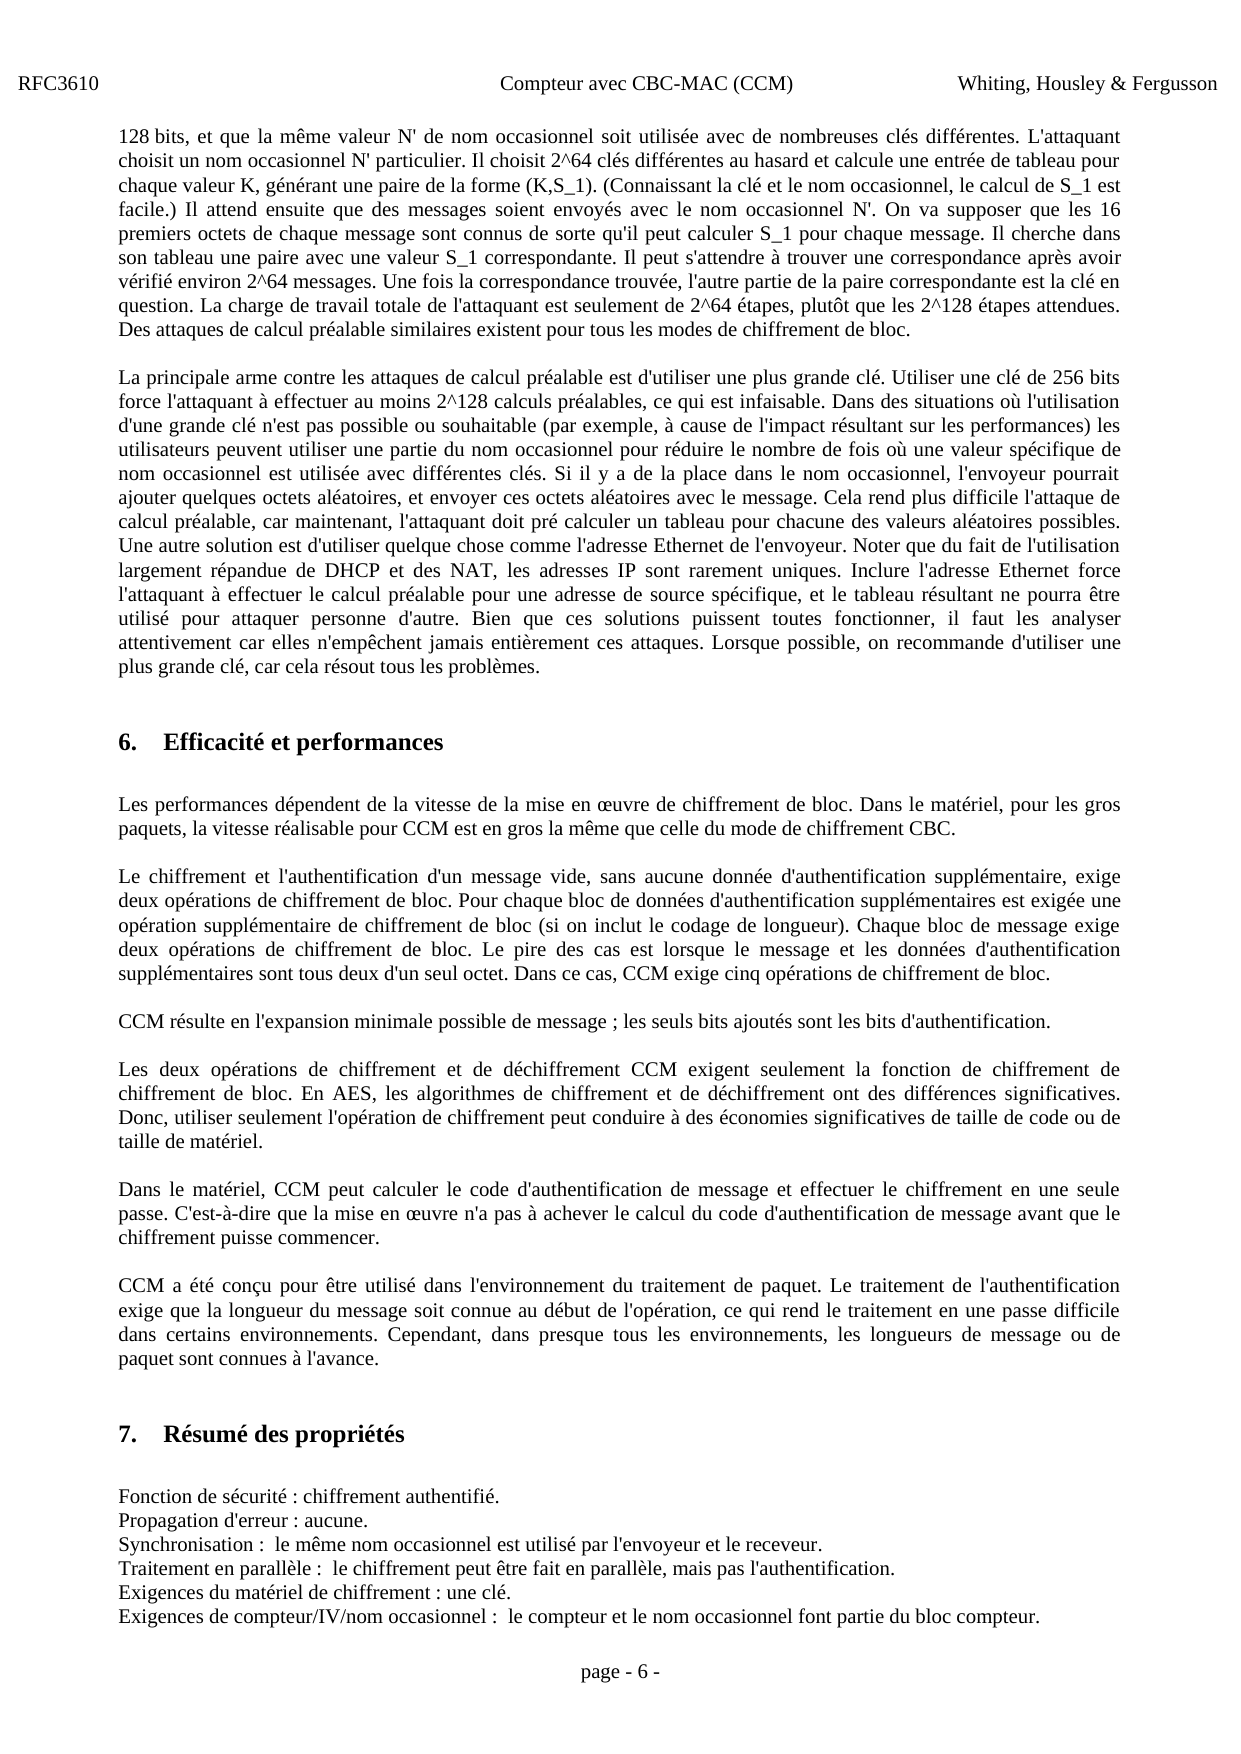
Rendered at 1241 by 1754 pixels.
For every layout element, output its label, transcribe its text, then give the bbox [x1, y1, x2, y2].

text CCM résulte en l'expansion minimale possible de message ; les seuls bits ajoutés sont les bits d'authentification. [118, 1009, 1122, 1033]
subtitle 6. Efficacité et performances [118, 727, 1122, 756]
text Les performances dépendent de la vitesse de la mise en œuvre de chiffrement de bloc. Dans le matériel, pour les gros paquets, la vitesse réalisable pour CCM est en gros la même que celle du mode de chiffrement CBC. [118, 792, 1122, 840]
text Fonction de sécurité : chiffrement authentifié. [118, 1484, 1122, 1508]
text Synchronisation : le même nom occasionnel est utilisé par l'envoyeur et le receveur. [118, 1532, 1122, 1556]
text CCM a été conçu pour être utilisé dans l'environnement du traitement de paquet. Le traitement de l'authentification exige que la longueur du message soit connue au début de l'opération, ce qui rend le traitement en une passe difficile dans certains environnements. Cependant, dans presque tous les environnements, les longueurs de message ou de paquet sont connues à l'avance. [118, 1273, 1122, 1370]
text 128 bits, et que la même valeur N' de nom occasionnel soit utilisée avec de nombreuses clés différentes. L'attaquant choisit un nom occasionnel N' particulier. Il choisit 2^64 clés différentes au hasard et calcule une entrée de tableau pour chaque valeur K, générant une paire de la forme (K,S_1). (Connaissant la clé et le nom occasionnel, le calcul de S_1 est facile.) Il attend ensuite que des messages soient envoyés avec le nom occasionnel N'. On va supposer que les 16 premiers octets de chaque message sont connus de sorte qu'il peut calculer S_1 pour chaque message. Il cherche dans son tableau une paire avec une valeur S_1 correspondante. Il peut s'attendre à trouver une correspondance après avoir vérifié environ 2^64 messages. Une fois la correspondance trouvée, l'autre partie de la paire correspondante est la clé en question. La charge de travail totale de l'attaquant est seulement de 2^64 étapes, plutôt que les 2^128 étapes attendues. Des attaques de calcul préalable similaires existent pour tous les modes de chiffrement de bloc. [118, 124, 1122, 341]
text Dans le matériel, CCM peut calculer le code d'authentification de message et effectuer le chiffrement en une seule passe. C'est-à-dire que la mise en œuvre n'a pas à achever le calcul du code d'authentification de message avant que le chiffrement puisse commencer. [118, 1177, 1122, 1249]
subtitle 7. Résumé des propriétés [118, 1419, 1122, 1447]
text Traitement en parallèle : le chiffrement peut être fait en parallèle, mais pas l'authentification. [118, 1556, 1122, 1580]
text Exigences de compteur/IV/nom occasionnel : le compteur et le nom occasionnel font partie du bloc compteur. [118, 1604, 1122, 1628]
text Le chiffrement et l'authentification d'un message vide, sans aucune donnée d'authentification supplémentaire, exige deux opérations de chiffrement de bloc. Pour chaque bloc de données d'authentification supplémentaires est exigée une opération supplémentaire de chiffrement de bloc (si on inclut le codage de longueur). Chaque bloc de message exige deux opérations de chiffrement de bloc. Le pire des cas est lorsque le message et les données d'authentification supplémentaires sont tous deux d'un seul octet. Dans ce cas, CCM exige cinq opérations de chiffrement de bloc. [118, 864, 1122, 985]
text Propagation d'erreur : aucune. [118, 1508, 1122, 1532]
text Exigences du matériel de chiffrement : une clé. [118, 1580, 1122, 1604]
text La principale arme contre les attaques de calcul préalable est d'utiliser une plus grande clé. Utiliser une clé de 256 bits force l'attaquant à effectuer au moins 2^128 calculs préalables, ce qui est infaisable. Dans des situations où l'utilisation d'une grande clé n'est pas possible ou souhaitable (par exemple, à cause de l'impact résultant sur les performances) les utilisateurs peuvent utiliser une partie du nom occasionnel pour réduire le nombre de fois où une valeur spécifique de nom occasionnel est utilisée avec différentes clés. Si il y a de la place dans le nom occasionnel, l'envoyeur pourrait ajouter quelques octets aléatoires, et envoyer ces octets aléatoires avec le message. Cela rend plus difficile l'attaque de calcul préalable, car maintenant, l'attaquant doit pré calculer un tableau pour chacune des valeurs aléatoires possibles. Une autre solution est d'utiliser quelque chose comme l'adresse Ethernet de l'envoyeur. Noter que du fait de l'utilisation largement répandue de DHCP et des NAT, les adresses IP sont rarement uniques. Inclure l'adresse Ethernet force l'attaquant à effectuer le calcul préalable pour une adresse de source spécifique, et le tableau résultant ne pourra être utilisé pour attaquer personne d'autre. Bien que ces solutions puissent toutes fonctionner, il faut les analyser attentivement car elles n'empêchent jamais entièrement ces attaques. Lorsque possible, on recommande d'utiliser une plus grande clé, car cela résout tous les problèmes. [118, 365, 1122, 678]
text Les deux opérations de chiffrement et de déchiffrement CCM exigent seulement la fonction de chiffrement de chiffrement de bloc. En AES, les algorithmes de chiffrement et de déchiffrement ont des différences significatives. Donc, utiliser seulement l'opération de chiffrement peut conduire à des économies significatives de taille de code ou de taille de matériel. [118, 1057, 1122, 1153]
